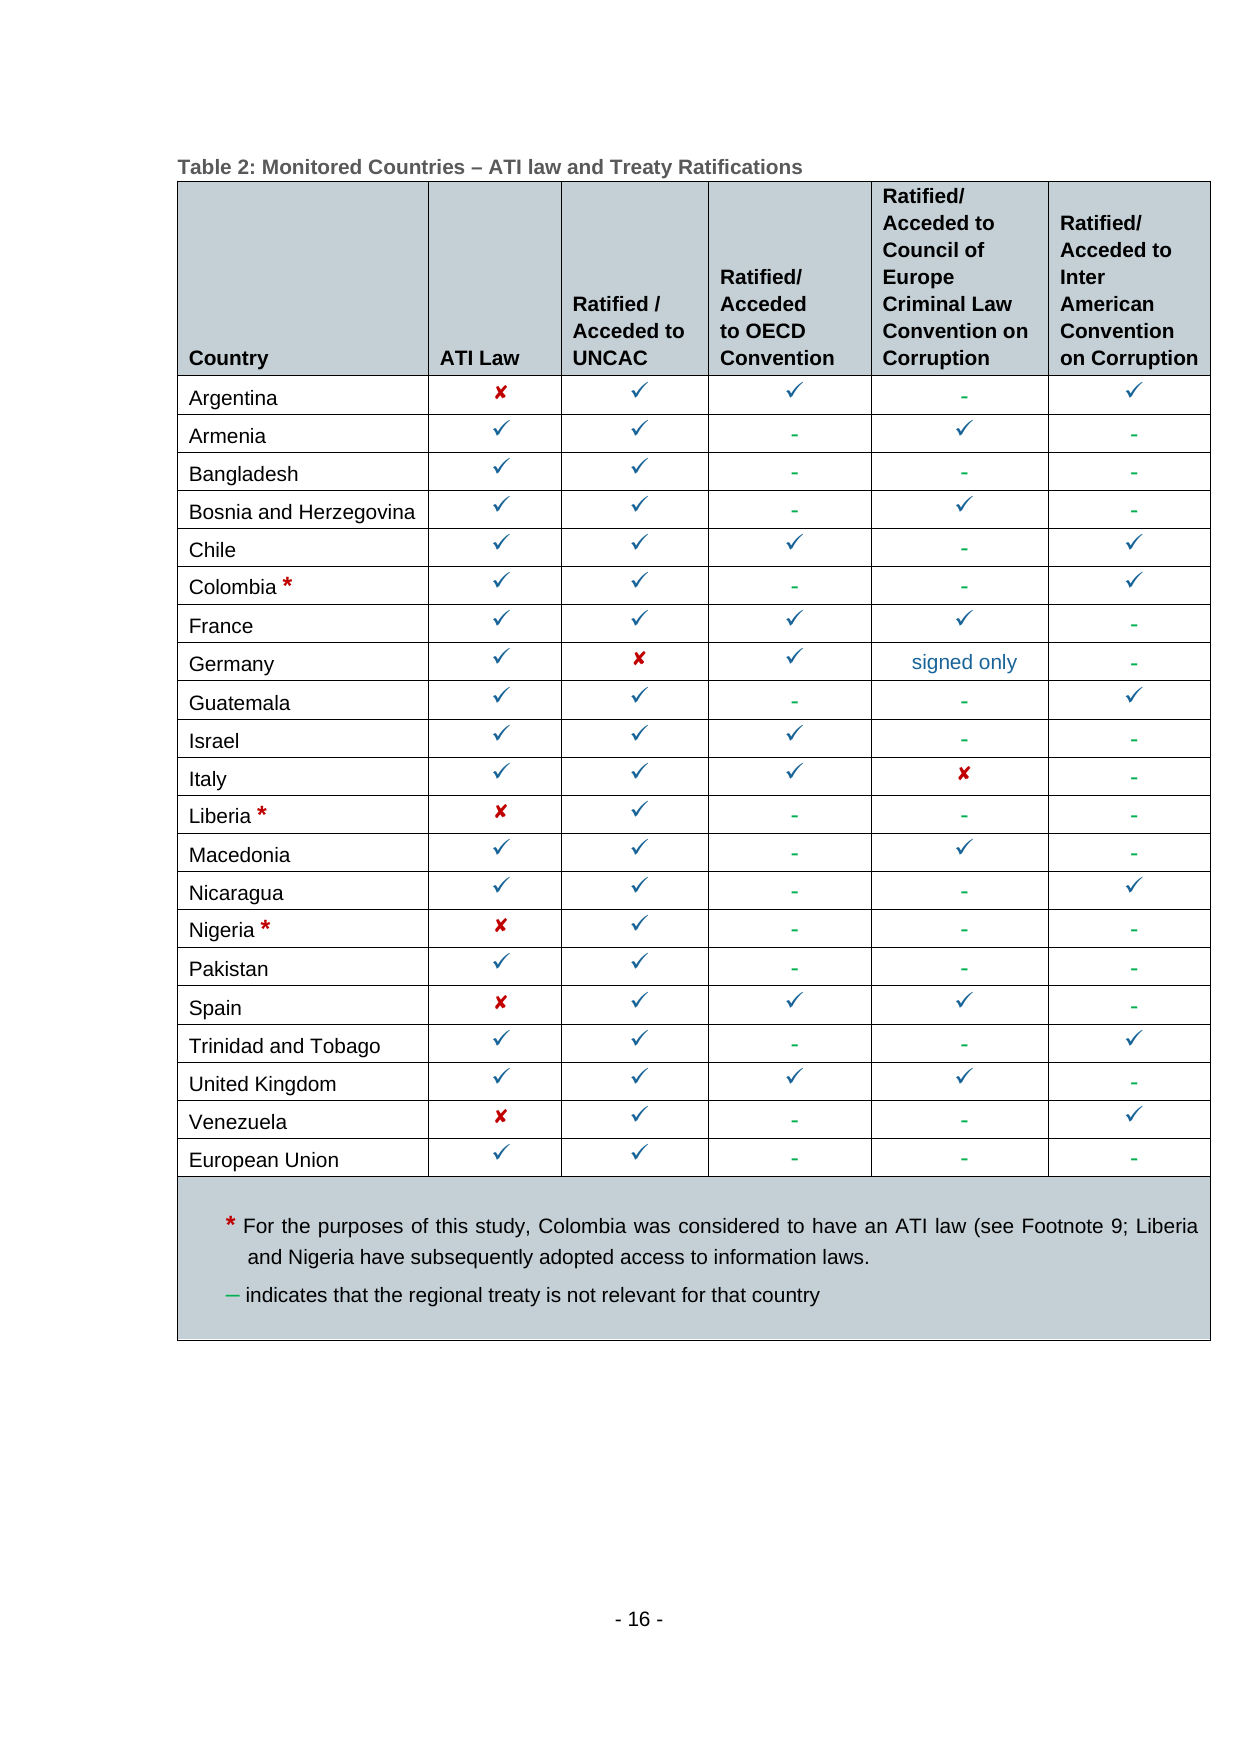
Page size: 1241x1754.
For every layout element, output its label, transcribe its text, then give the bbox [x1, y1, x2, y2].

table_cell - [1049, 986, 1210, 1023]
table_cell  [429, 453, 561, 490]
table_cell Liberia * [178, 796, 428, 833]
table_cell  [872, 986, 1048, 1023]
table_cell - [1049, 643, 1210, 680]
table_cell  [562, 1101, 708, 1138]
table_cell  [429, 1025, 561, 1062]
table_cell  [1049, 567, 1210, 604]
table_cell Chile [178, 529, 428, 566]
table_cell Venezuela [178, 1101, 428, 1138]
table_cell Colombia * [178, 567, 428, 604]
table_cell - [1049, 720, 1210, 757]
table_cell - [709, 1139, 871, 1176]
table_cell - [1049, 910, 1210, 947]
table_cell - [1049, 1063, 1210, 1100]
table_cell Armenia [178, 415, 428, 452]
table_cell - [872, 796, 1048, 833]
table_header Ratified/ Acceded to Council of Europe Criminal Law Convention on Corruption [872, 182, 1048, 375]
table_cell European Union [178, 1139, 428, 1176]
table_cell - [872, 1025, 1048, 1062]
table_cell - [1049, 834, 1210, 871]
table_cell  [562, 605, 708, 642]
table_cell  [429, 415, 561, 452]
table_cell Argentina [178, 376, 428, 413]
table_cell Germany [178, 643, 428, 680]
table_cell - [872, 948, 1048, 985]
table_cell  [562, 567, 708, 604]
table_cell  [562, 643, 708, 680]
table_cell  [429, 1139, 561, 1176]
table_cell - [709, 567, 871, 604]
table_cell  [562, 491, 708, 528]
table_cell Macedonia [178, 834, 428, 871]
table_cell  [429, 605, 561, 642]
table_cell - [872, 1139, 1048, 1176]
table_header Ratified / Acceded to UNCAC [562, 182, 708, 375]
table_cell  [562, 910, 708, 947]
table_cell  [1049, 529, 1210, 566]
table_cell - [709, 453, 871, 490]
table_cell  [429, 1063, 561, 1100]
table_cell  [429, 910, 561, 947]
table_cell  [562, 376, 708, 413]
table_cell  [562, 1025, 708, 1062]
table_cell - [709, 910, 871, 947]
table_cell  [562, 415, 708, 452]
table_cell - [709, 834, 871, 871]
table_cell  [1049, 376, 1210, 413]
table_cell  [429, 758, 561, 795]
table_cell  [562, 796, 708, 833]
table_header ATI Law [429, 182, 561, 375]
table_cell  [562, 834, 708, 871]
table_cell  [709, 758, 871, 795]
table_cell  [562, 1063, 708, 1100]
table_cell  [709, 605, 871, 642]
table_cell - [872, 376, 1048, 413]
table_cell - [1049, 948, 1210, 985]
table_cell - [709, 796, 871, 833]
table_cell  [429, 643, 561, 680]
table_cell  [429, 681, 561, 718]
table_cell  [872, 1063, 1048, 1100]
table_header Country [178, 182, 428, 375]
table_cell Bangladesh [178, 453, 428, 490]
table_cell - [872, 567, 1048, 604]
table_cell  [1049, 872, 1210, 909]
table_cell - [872, 529, 1048, 566]
table_cell France [178, 605, 428, 642]
table_cell - [872, 453, 1048, 490]
table_cell  [429, 948, 561, 985]
table_cell - [1049, 491, 1210, 528]
table_cell  [429, 529, 561, 566]
table_cell  [562, 986, 708, 1023]
table_cell  [872, 834, 1048, 871]
table_cell Trinidad and Tobago [178, 1025, 428, 1062]
table_cell  [562, 1139, 708, 1176]
table_cell  [709, 720, 871, 757]
table_cell  [562, 948, 708, 985]
table_cell  [709, 643, 871, 680]
table_cell  [429, 872, 561, 909]
table_cell  [709, 376, 871, 413]
table_cell - [872, 681, 1048, 718]
table_cell - [872, 1101, 1048, 1138]
table_cell  [562, 720, 708, 757]
table_cell - [1049, 605, 1210, 642]
table_cell  [709, 529, 871, 566]
table_cell  [872, 758, 1048, 795]
table_cell  [872, 491, 1048, 528]
table_cell Israel [178, 720, 428, 757]
table_cell  [429, 834, 561, 871]
table_header Ratified/ Acceded to Inter American Convention on Corruption [1049, 182, 1210, 375]
table_cell Guatemala [178, 681, 428, 718]
table_cell - [709, 872, 871, 909]
table_cell - [1049, 1139, 1210, 1176]
table_cell - [709, 948, 871, 985]
table_cell  [429, 796, 561, 833]
table_cell  [429, 491, 561, 528]
table_cell  [1049, 1025, 1210, 1062]
table_cell  [429, 720, 561, 757]
table_cell * For the purposes of this study, Colombia was considered to have an ATI law (see Footnote 9; Liberia and Nigeria have subsequently adopted access to information laws. – indicates that the regional treaty is not relevant for that country [178, 1177, 1210, 1339]
table_cell  [562, 681, 708, 718]
table_cell - [709, 415, 871, 452]
table_cell  [429, 986, 561, 1023]
text Table 2: Monitored Countries – ATI law and Treaty Ratifications [177, 149, 1063, 181]
table_cell  [562, 872, 708, 909]
table_cell  [429, 567, 561, 604]
table_cell  [872, 415, 1048, 452]
table_cell  [562, 453, 708, 490]
table_header Ratified/ Acceded to OECD Convention [709, 182, 871, 375]
table_cell - [709, 1025, 871, 1062]
table_cell Nigeria * [178, 910, 428, 947]
table_cell - [709, 681, 871, 718]
table_cell  [709, 986, 871, 1023]
table_cell Italy [178, 758, 428, 795]
table_cell Pakistan [178, 948, 428, 985]
table_cell Spain [178, 986, 428, 1023]
table_cell  [1049, 681, 1210, 718]
table_cell  [429, 376, 561, 413]
table_cell - [709, 1101, 871, 1138]
table_cell - [1049, 453, 1210, 490]
table_cell  [709, 1063, 871, 1100]
table_cell - [709, 491, 871, 528]
table_cell  [872, 605, 1048, 642]
table_cell - [872, 720, 1048, 757]
table_cell signed only [872, 643, 1048, 680]
table_cell Bosnia and Herzegovina [178, 491, 428, 528]
table_cell Nicaragua [178, 872, 428, 909]
table_cell - [872, 872, 1048, 909]
table_cell  [562, 529, 708, 566]
table_cell - [872, 910, 1048, 947]
table_cell - [1049, 415, 1210, 452]
table_cell  [562, 758, 708, 795]
table_cell  [1049, 1101, 1210, 1138]
table_cell - [1049, 758, 1210, 795]
table_cell - [1049, 796, 1210, 833]
table_cell  [429, 1101, 561, 1138]
table_cell United Kingdom [178, 1063, 428, 1100]
